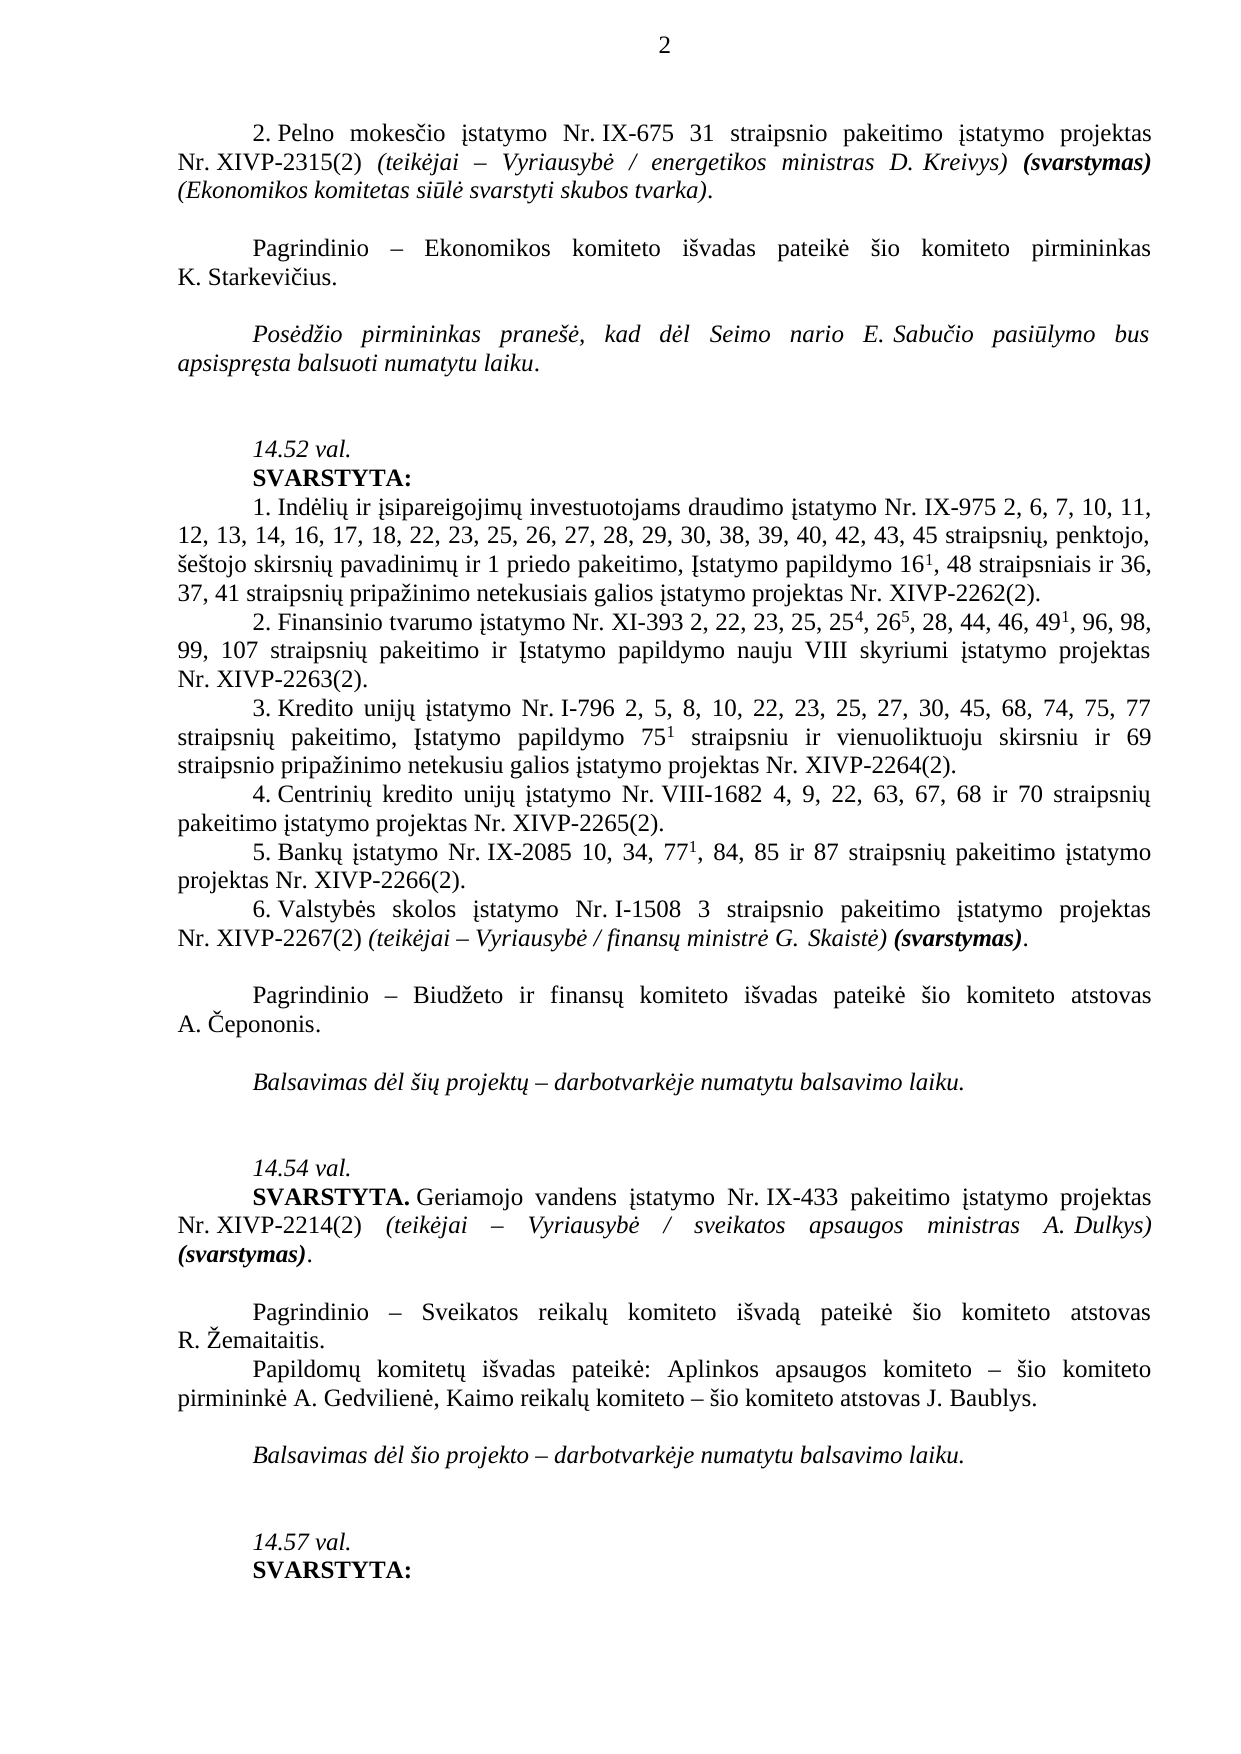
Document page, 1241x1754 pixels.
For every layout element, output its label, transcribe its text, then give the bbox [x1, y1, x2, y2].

text 2. Pelno mokesčio įstatymo Nr. IX-675 31 straipsnio pakeitimo įstatymo projektas Nr. XIVP-2315(2) (teikėjai – Vyriausybė / energetikos ministras D. Kreivys) (svarstymas) (Ekonomikos komitetas siūlė svarstyti skubos tvarka). [177, 118, 1152, 204]
text 1. Indėlių ir įsipareigojimų investuotojams draudimo įstatymo Nr. IX-975 2, 6, 7, 10, 11, 12, 13, 14, 16, 17, 18, 22, 23, 25, 26, 27, 28, 29, 30, 38, 39, 40, 42, 43, 45 straipsnių, penktojo, šeštojo skirsnių pavadinimų ir 1 priedo pakeitimo, Įstatymo papildymo 161, 48 straipsniais ir 36, 37, 41 straipsnių pripažinimo netekusiais galios įstatymo projektas Nr. XIVP-2262(2). [177, 492, 1152, 607]
text 14.57 val. [177, 1527, 1152, 1556]
text 14.54 val. [177, 1153, 1152, 1182]
text Balsavimas dėl šių projektų – darbotvarkėje numatytu balsavimo laiku. [177, 1067, 1152, 1096]
text Balsavimas dėl šio projekto – darbotvarkėje numatytu balsavimo laiku. [177, 1441, 1152, 1469]
text Pagrindinio – Biudžeto ir finansų komiteto išvadas pateikė šio komiteto atstovas A. Čepononis. [177, 981, 1152, 1038]
text 3. Kredito unijų įstatymo Nr. I-796 2, 5, 8, 10, 22, 23, 25, 27, 30, 45, 68, 74, 75, 77 straipsnių pakeitimo, Įstatymo papildymo 751 straipsniu ir vienuoliktuoju skirsniu ir 69 straipsnio pripažinimo netekusiu galios įstatymo projektas Nr. XIVP-2264(2). [177, 693, 1152, 779]
text Pagrindinio – Ekonomikos komiteto išvadas pateikė šio komiteto pirmininkas K. Starkevičius. [177, 233, 1152, 291]
text 14.52 val. [177, 434, 1152, 463]
text SVARSTYTA. Geriamojo vandens įstatymo Nr. IX-433 pakeitimo įstatymo projektas Nr. XIVP-2214(2) (teikėjai – Vyriausybė / sveikatos apsaugos ministras A. Dulkys) (svarstymas). [177, 1182, 1152, 1268]
text SVARSTYTA: [177, 463, 1152, 492]
text 4. Centrinių kredito unijų įstatymo Nr. VIII-1682 4, 9, 22, 63, 67, 68 ir 70 straipsnių pakeitimo įstatymo projektas Nr. XIVP-2265(2). [177, 779, 1152, 837]
text Pagrindinio – Sveikatos reikalų komiteto išvadą pateikė šio komiteto atstovas R. Žemaitaitis. [177, 1297, 1152, 1354]
text 6. Valstybės skolos įstatymo Nr. I-1508 3 straipsnio pakeitimo įstatymo projektas Nr. XIVP-2267(2) (teikėjai – Vyriausybė / finansų ministrė G. Skaistė) (svarstymas). [177, 894, 1152, 952]
text Posėdžio pirmininkas pranešė, kad dėl Seimo nario E. Sabučio pasiūlymo bus apsispręsta balsuoti numatytu laiku. [177, 319, 1152, 377]
text 5. Bankų įstatymo Nr. IX-2085 10, 34, 771, 84, 85 ir 87 straipsnių pakeitimo įstatymo projektas Nr. XIVP-2266(2). [177, 837, 1152, 894]
text SVARSTYTA: [177, 1556, 1152, 1584]
text 2. Finansinio tvarumo įstatymo Nr. XI-393 2, 22, 23, 25, 254, 265, 28, 44, 46, 491, 96, 98, 99, 107 straipsnių pakeitimo ir Įstatymo papildymo nauju VIII skyriumi įstatymo projektas Nr. XIVP-2263(2). [177, 607, 1152, 693]
text Papildomų komitetų išvadas pateikė: Aplinkos apsaugos komiteto – šio komiteto pirmininkė A. Gedvilienė, Kaimo reikalų komiteto – šio komiteto atstovas J. Baublys. [177, 1354, 1152, 1412]
